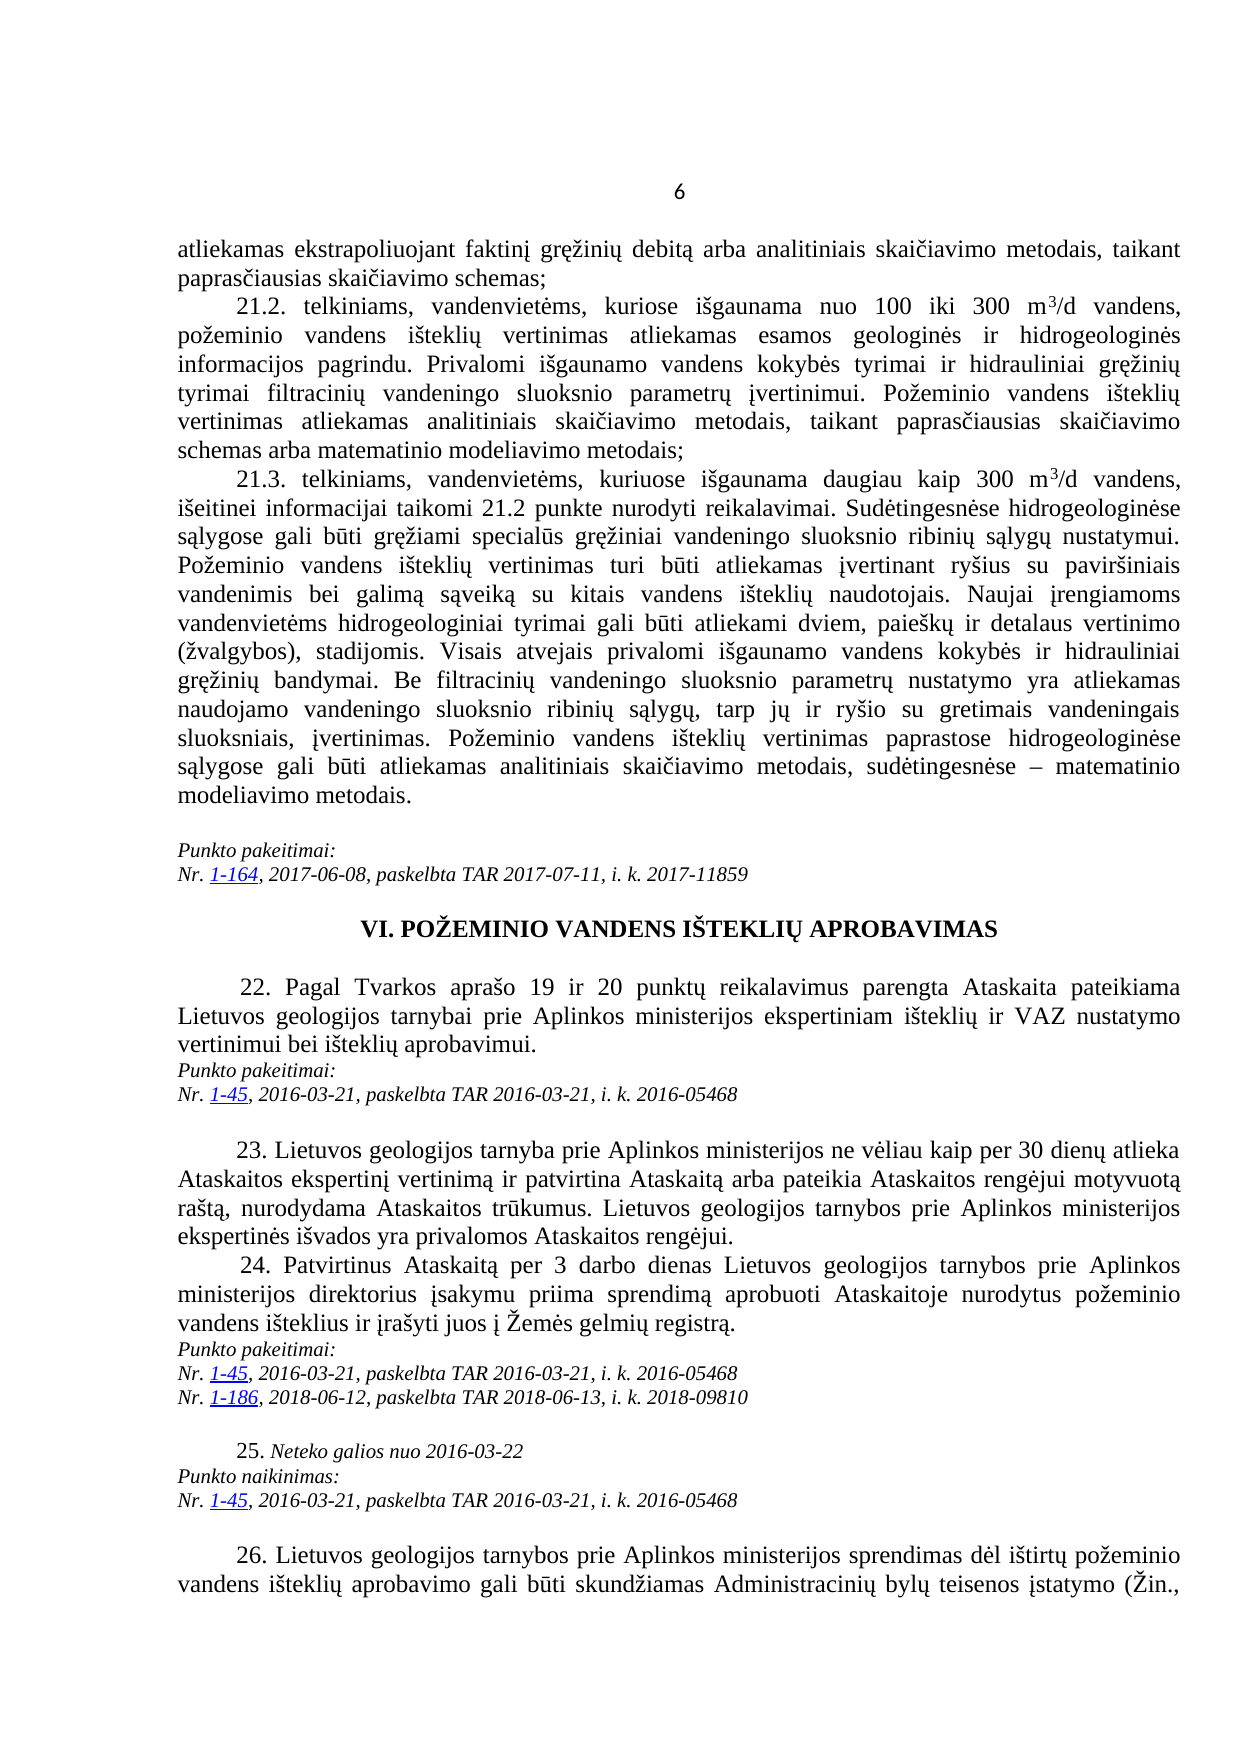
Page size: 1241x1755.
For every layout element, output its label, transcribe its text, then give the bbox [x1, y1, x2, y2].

text VI. POŽEMINIO VANDENS IŠTEKLIŲ APROBAVIMAS [177, 914, 1181, 943]
text Punkto naikinimas: [177, 1464, 1181, 1488]
text atliekamas ekstrapoliuojant faktinį gręžinių debitą arba analitiniais skaičiavimo metodais, taikant paprasčiausias skaičiavimo schemas; [177, 234, 1181, 291]
text Nr. 1-45, 2016-03-21, paskelbta TAR 2016-03-21, i. k. 2016-05468 [177, 1082, 1181, 1106]
text Nr. 1-45, 2016-03-21, paskelbta TAR 2016-03-21, i. k. 2016-05468 [177, 1488, 1181, 1512]
text 26. Lietuvos geologijos tarnybos prie Aplinkos ministerijos sprendimas dėl ištirtų požeminio vandens išteklių aprobavimo gali būti skundžiamas Administracinių bylų teisenos įstatymo (Žin., [177, 1541, 1181, 1598]
text 21.3. telkiniams, vandenvietėms, kuriuose išgaunama daugiau kaip 300 m3/d vandens, išeitinei informacijai taikomi 21.2 punkte nurodyti reikalavimai. Sudėtingesnėse hidrogeologinėse sąlygose gali būti gręžiami specialūs gręžiniai vandeningo sluoksnio ribinių sąlygų nustatymui. Požeminio vandens išteklių vertinimas turi būti atliekamas įvertinant ryšius su paviršiniais vandenimis bei galimą sąveiką su kitais vandens išteklių naudotojais. Naujai įrengiamoms vandenvietėms hidrogeologiniai tyrimai gali būti atliekami dviem, paieškų ir detalaus vertinimo (žvalgybos), stadijomis. Visais atvejais privalomi išgaunamo vandens kokybės ir hidrauliniai gręžinių bandymai. Be filtracinių vandeningo sluoksnio parametrų nustatymo yra atliekamas naudojamo vandeningo sluoksnio ribinių sąlygų, tarp jų ir ryšio su gretimais vandeningais sluoksniais, įvertinimas. Požeminio vandens išteklių vertinimas paprastose hidrogeologinėse sąlygose gali būti atliekamas analitiniais skaičiavimo metodais, sudėtingesnėse – matematinio modeliavimo metodais. [177, 464, 1181, 809]
text 23. Lietuvos geologijos tarnyba prie Aplinkos ministerijos ne vėliau kaip per 30 dienų atlieka Ataskaitos ekspertinį vertinimą ir patvirtina Ataskaitą arba pateikia Ataskaitos rengėjui motyvuotą raštą, nurodydama Ataskaitos trūkumus. Lietuvos geologijos tarnybos prie Aplinkos ministerijos ekspertinės išvados yra privalomos Ataskaitos rengėjui. [177, 1135, 1181, 1250]
text 21.2. telkiniams, vandenvietėms, kuriose išgaunama nuo 100 iki 300 m3/d vandens, požeminio vandens išteklių vertinimas atliekamas esamos geologinės ir hidrogeologinės informacijos pagrindu. Privalomi išgaunamo vandens kokybės tyrimai ir hidrauliniai gręžinių tyrimai filtracinių vandeningo sluoksnio parametrų įvertinimui. Požeminio vandens išteklių vertinimas atliekamas analitiniais skaičiavimo metodais, taikant paprasčiausias skaičiavimo schemas arba matematinio modeliavimo metodais; [177, 291, 1181, 464]
text 25. Neteko galios nuo 2016-03-22 [177, 1437, 1181, 1464]
text Nr. 1-164, 2017-06-08, paskelbta TAR 2017-07-11, i. k. 2017-11859 [177, 862, 1181, 886]
text Nr. 1-186, 2018-06-12, paskelbta TAR 2018-06-13, i. k. 2018-09810 [177, 1384, 1181, 1409]
text Punkto pakeitimai: [177, 1058, 1181, 1082]
text Punkto pakeitimai: [177, 838, 1181, 862]
text Nr. 1-45, 2016-03-21, paskelbta TAR 2016-03-21, i. k. 2016-05468 [177, 1361, 1181, 1384]
text 22. Pagal Tvarkos aprašo 19 ir 20 punktų reikalavimus parengta Ataskaita pateikiama Lietuvos geologijos tarnybai prie Aplinkos ministerijos ekspertiniam išteklių ir VAZ nustatymo vertinimui bei išteklių aprobavimui. [177, 972, 1181, 1058]
text 24. Patvirtinus Ataskaitą per 3 darbo dienas Lietuvos geologijos tarnybos prie Aplinkos ministerijos direktorius įsakymu priima sprendimą aprobuoti Ataskaitoje nurodytus požeminio vandens išteklius ir įrašyti juos į Žemės gelmių registrą. [177, 1250, 1181, 1336]
text Punkto pakeitimai: [177, 1336, 1181, 1361]
